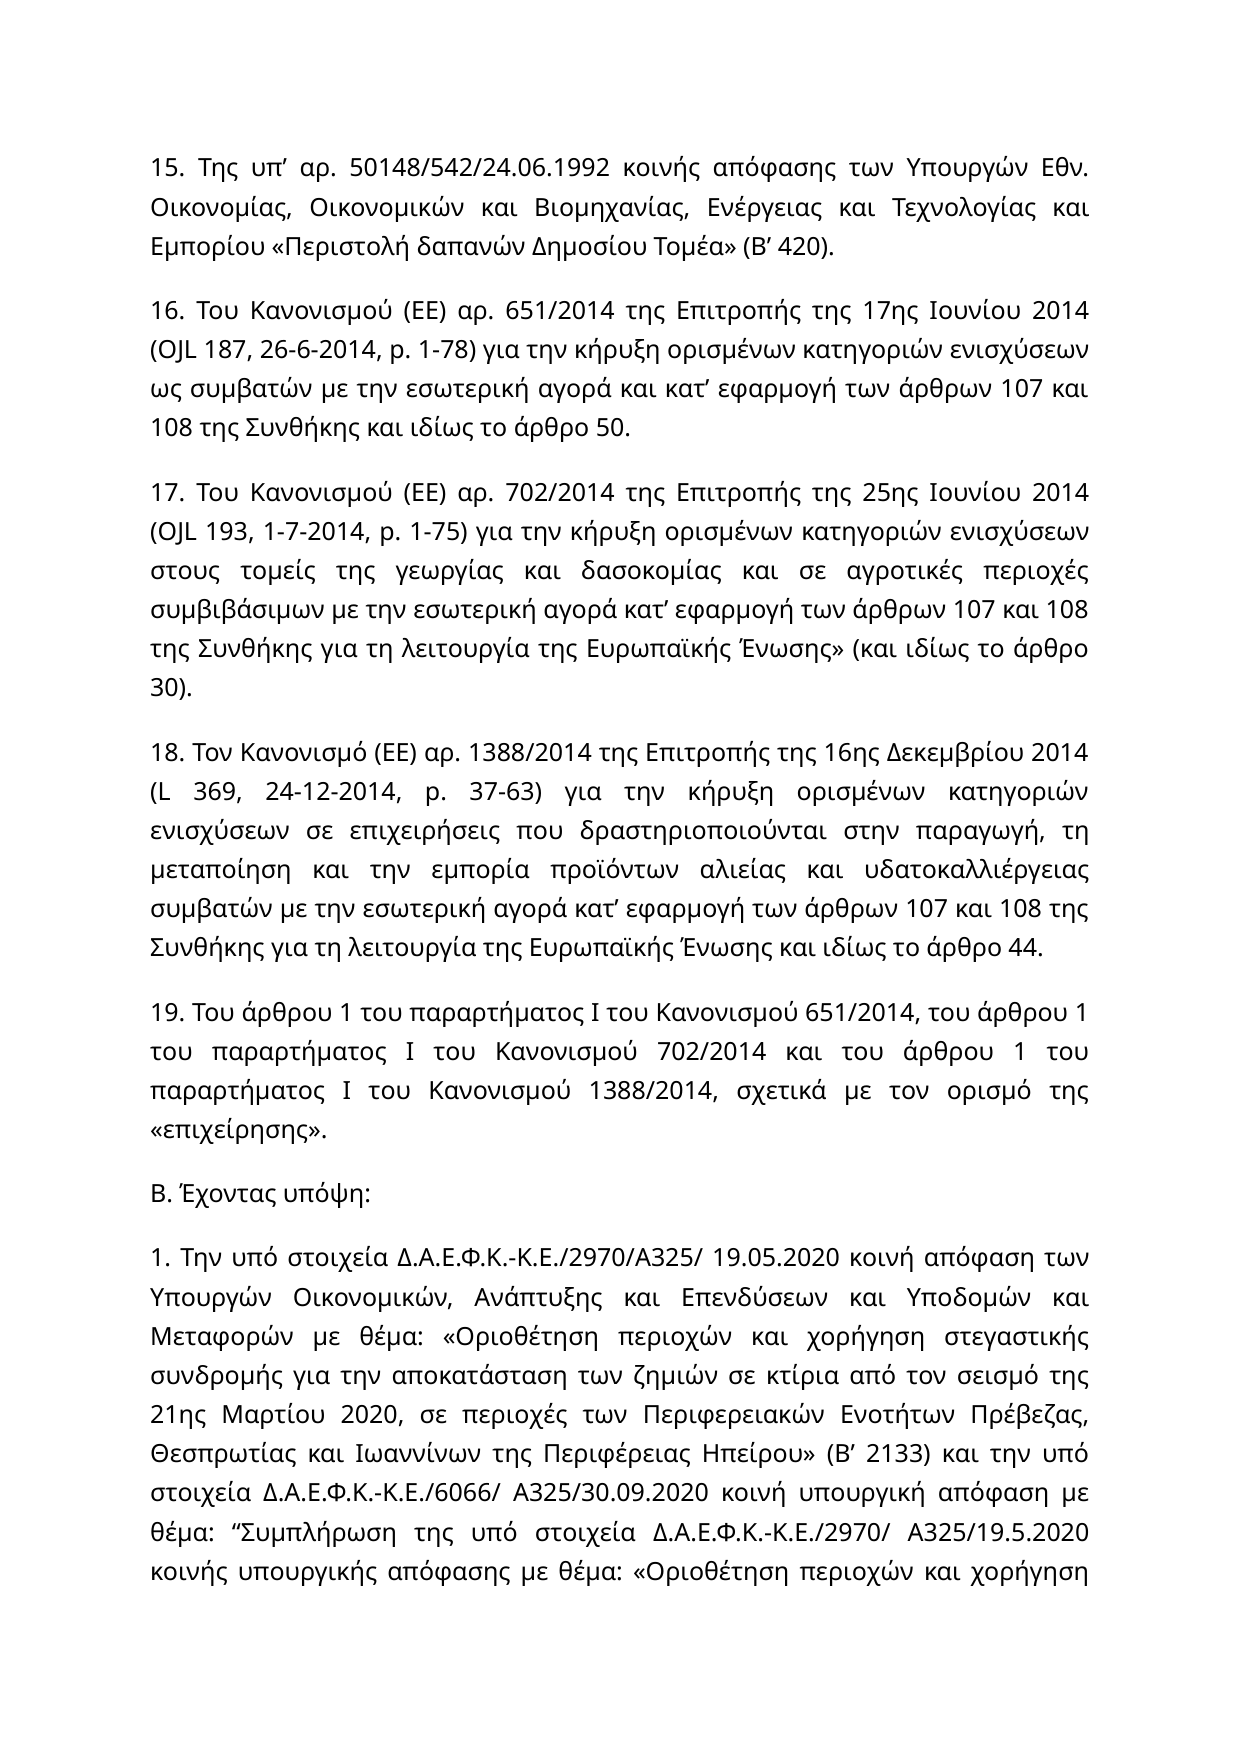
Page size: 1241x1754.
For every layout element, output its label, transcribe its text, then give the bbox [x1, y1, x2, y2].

text 17. Του Κανονισμού (ΕΕ) αρ. 702/2014 της Επιτροπής της 25ης Ιουνίου 2014 (OJL 193, 1-7-2014, p. 1-75) για την κήρυξη ορισμένων κατηγοριών ενισχύσεων στους τομείς της γεωργίας και δασοκομίας και σε αγροτικές περιοχές συμβιβάσιμων με την εσωτερική αγορά κατ’ εφαρμογή των άρθρων 107 και 108 της Συνθήκης για τη λειτουργία της Ευρωπαϊκής Ένωσης» (και ιδίως το άρθρο 30). [150, 474, 1090, 704]
text 1. Την υπό στοιχεία Δ.Α.Ε.Φ.Κ.-Κ.Ε./2970/Α325/ 19.05.2020 κοινή απόφαση των Υπουργών Οικονομικών, Ανάπτυξης και Επενδύσεων και Υποδομών και Μεταφορών με θέμα: «Οριοθέτηση περιοχών και χορήγηση στεγαστικής συνδρομής για την αποκατάσταση των ζημιών σε κτίρια από τον σεισμό της 21ης Μαρτίου 2020, σε περιοχές των Περιφερειακών Ενοτήτων Πρέβεζας, Θεσπρωτίας και Ιωαννίνων της Περιφέρειας Ηπείρου» (Β’ 2133) και την υπό στοιχεία Δ.Α.Ε.Φ.Κ.-Κ.Ε./6066/ Α325/30.09.2020 κοινή υπουργική απόφαση με θέμα: “Συμπλήρωση της υπό στοιχεία Δ.Α.Ε.Φ.Κ.-Κ.Ε./2970/ Α325/19.5.2020 κοινής υπουργικής απόφασης με θέμα: «Οριοθέτηση περιοχών και χορήγηση [150, 1240, 1090, 1587]
text 19. Του άρθρου 1 του παραρτήματος Ι του Κανονισμού 651/2014, του άρθρου 1 του παραρτήματος Ι του Κανονισμού 702/2014 και του άρθρου 1 του παραρτήματος Ι του Κανονισμού 1388/2014, σχετικά με τον ορισμό της «επιχείρησης». [150, 994, 1090, 1146]
text 18. Τον Κανονισμό (ΕΕ) αρ. 1388/2014 της Επιτροπής της 16ης Δεκεμβρίου 2014 (L 369, 24-12-2014, p. 37-63) για την κήρυξη ορισμένων κατηγοριών ενισχύσεων σε επιχειρήσεις που δραστηριοποιούνται στην παραγωγή, τη μεταποίηση και την εμπορία προϊόντων αλιείας και υδατοκαλλιέργειας συμβατών με την εσωτερική αγορά κατ’ εφαρμογή των άρθρων 107 και 108 της Συνθήκης για τη λειτουργία της Ευρωπαϊκής Ένωσης και ιδίως το άρθρο 44. [150, 734, 1090, 964]
text 16. Του Κανονισμού (ΕΕ) αρ. 651/2014 της Επιτροπής της 17ης Ιουνίου 2014 (OJL 187, 26-6-2014, p. 1-78) για την κήρυξη ορισμένων κατηγοριών ενισχύσεων ως συμβατών με την εσωτερική αγορά και κατ’ εφαρμογή των άρθρων 107 και 108 της Συνθήκης και ιδίως το άρθρο 50. [150, 292, 1090, 444]
text 15. Της υπ’ αρ. 50148/542/24.06.1992 κοινής απόφασης των Υπουργών Εθν. Οικονομίας, Οικονομικών και Βιομηχανίας, Ενέργειας και Τεχνολογίας και Εμπορίου «Περιστολή δαπανών Δημοσίου Τομέα» (Β’ 420). [150, 150, 1090, 262]
text Β. Έχοντας υπόψη: [150, 1176, 1090, 1210]
